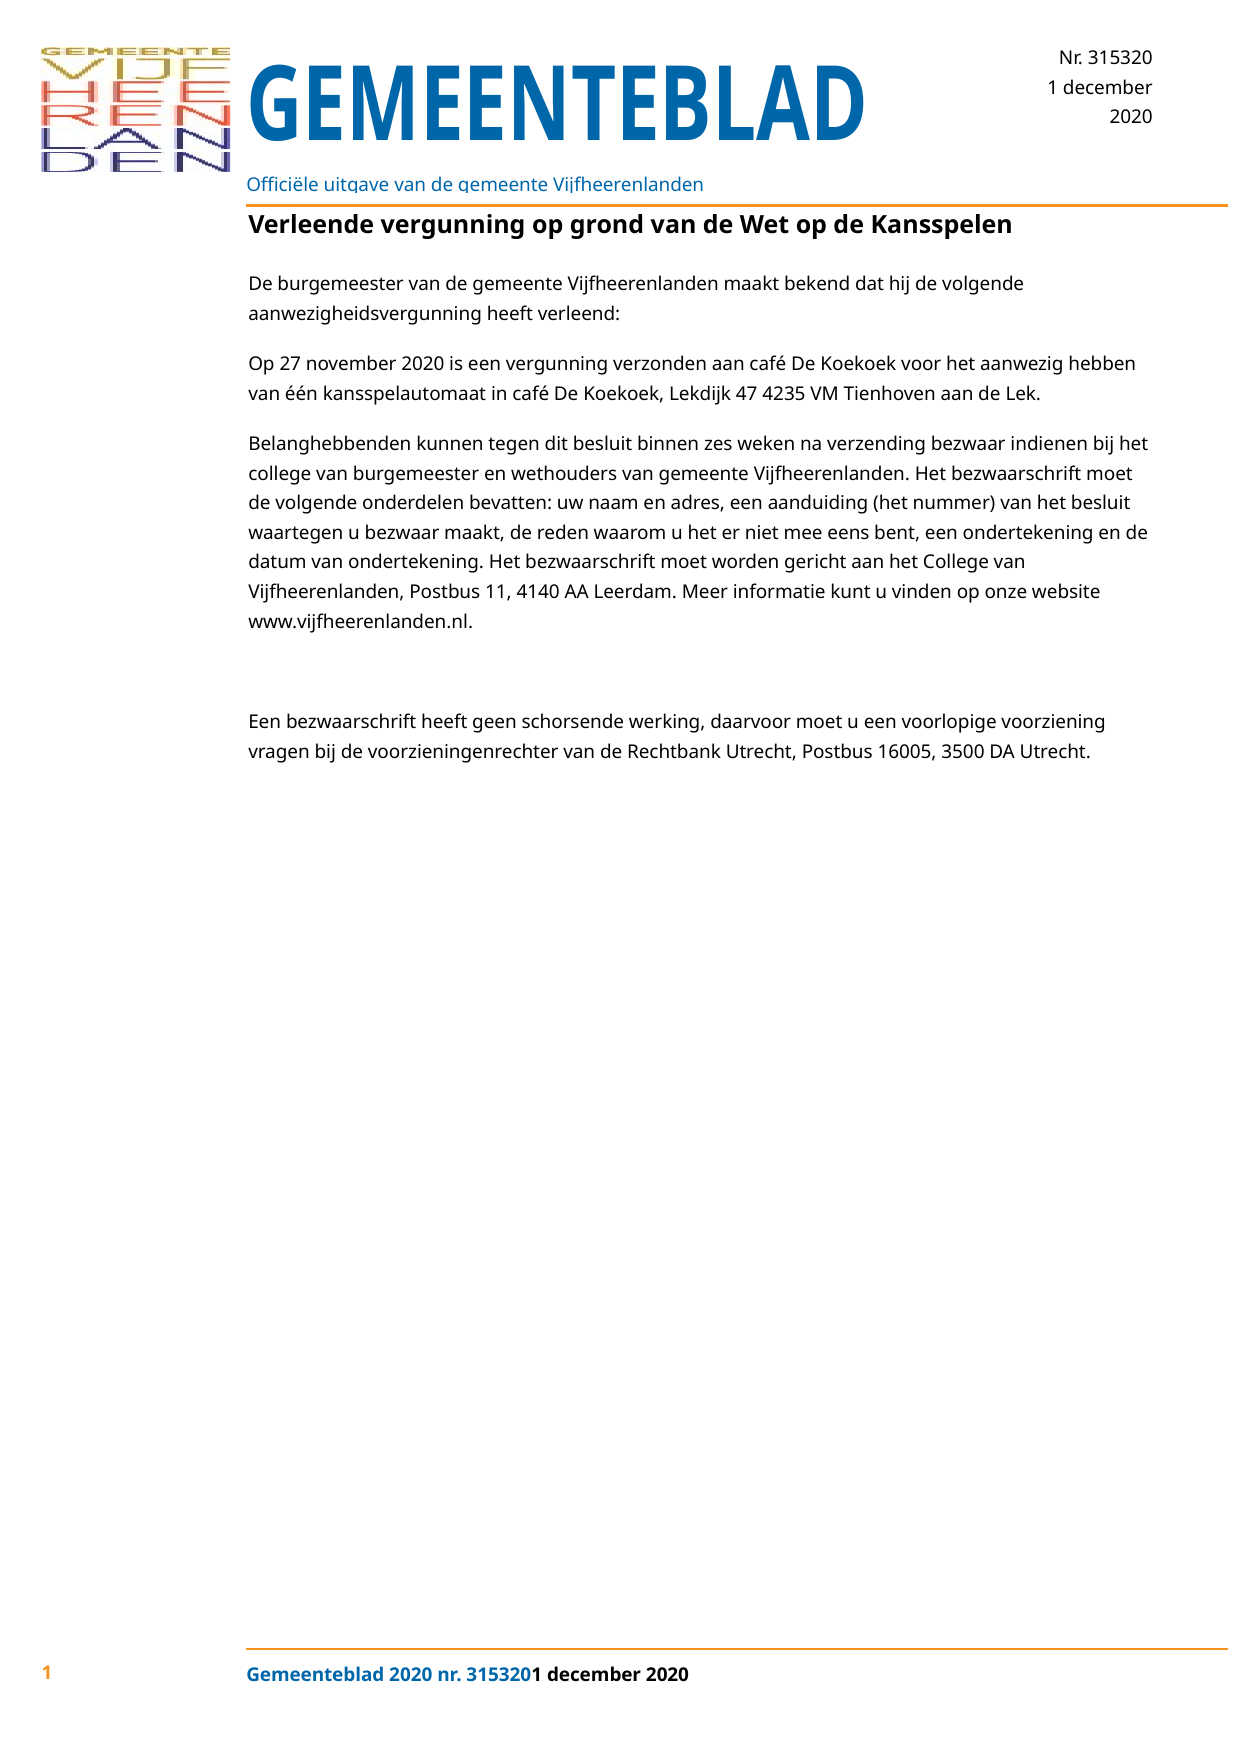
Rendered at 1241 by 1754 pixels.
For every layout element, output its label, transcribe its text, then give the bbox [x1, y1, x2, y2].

text Verleende vergunning op grond van de Wet op de Kansspelen [248, 207, 1152, 241]
text Een bezwaarschrift heeft geen schorsende werking, daarvoor moet u een voorlopige voorziening vragen bij de voorzieningenrechter van de Rechtbank Utrecht, Postbus 16005, 3500 DA Utrecht. [248, 709, 1152, 764]
text De burgemeester van de gemeente Vijfheerenlanden maakt bekend dat hij de volgende aanwezigheidsvergunning heeft verleend: [248, 270, 1152, 326]
text Belanghebbenden kunnen tegen dit besluit binnen zes weken na verzending bezwaar indienen bij het college van burgemeester en wethouders van gemeente Vijfheerenlanden. Het bezwaarschrift moet de volgende onderdelen bevatten: uw naam en adres, een aanduiding (het nummer) van het besluit waartegen u bezwaar maakt, de reden waarom u het er niet mee eens bent, een ondertekening en de datum van ondertekening. Het bezwaarschrift moet worden gericht aan het College van Vijfheerenlanden, Postbus 11, 4140 AA Leerdam. Meer informatie kunt u vinden op onze website www.vijfheerenlanden.nl. [248, 430, 1152, 633]
text Op 27 november 2020 is een vergunning verzonden aan café De Koekoek voor het aanwezig hebben van één kansspelautomaat in café De Koekoek, Lekdijk 47 4235 VM Tienhoven aan de Lek. [248, 350, 1152, 406]
picture [41, 47, 231, 172]
